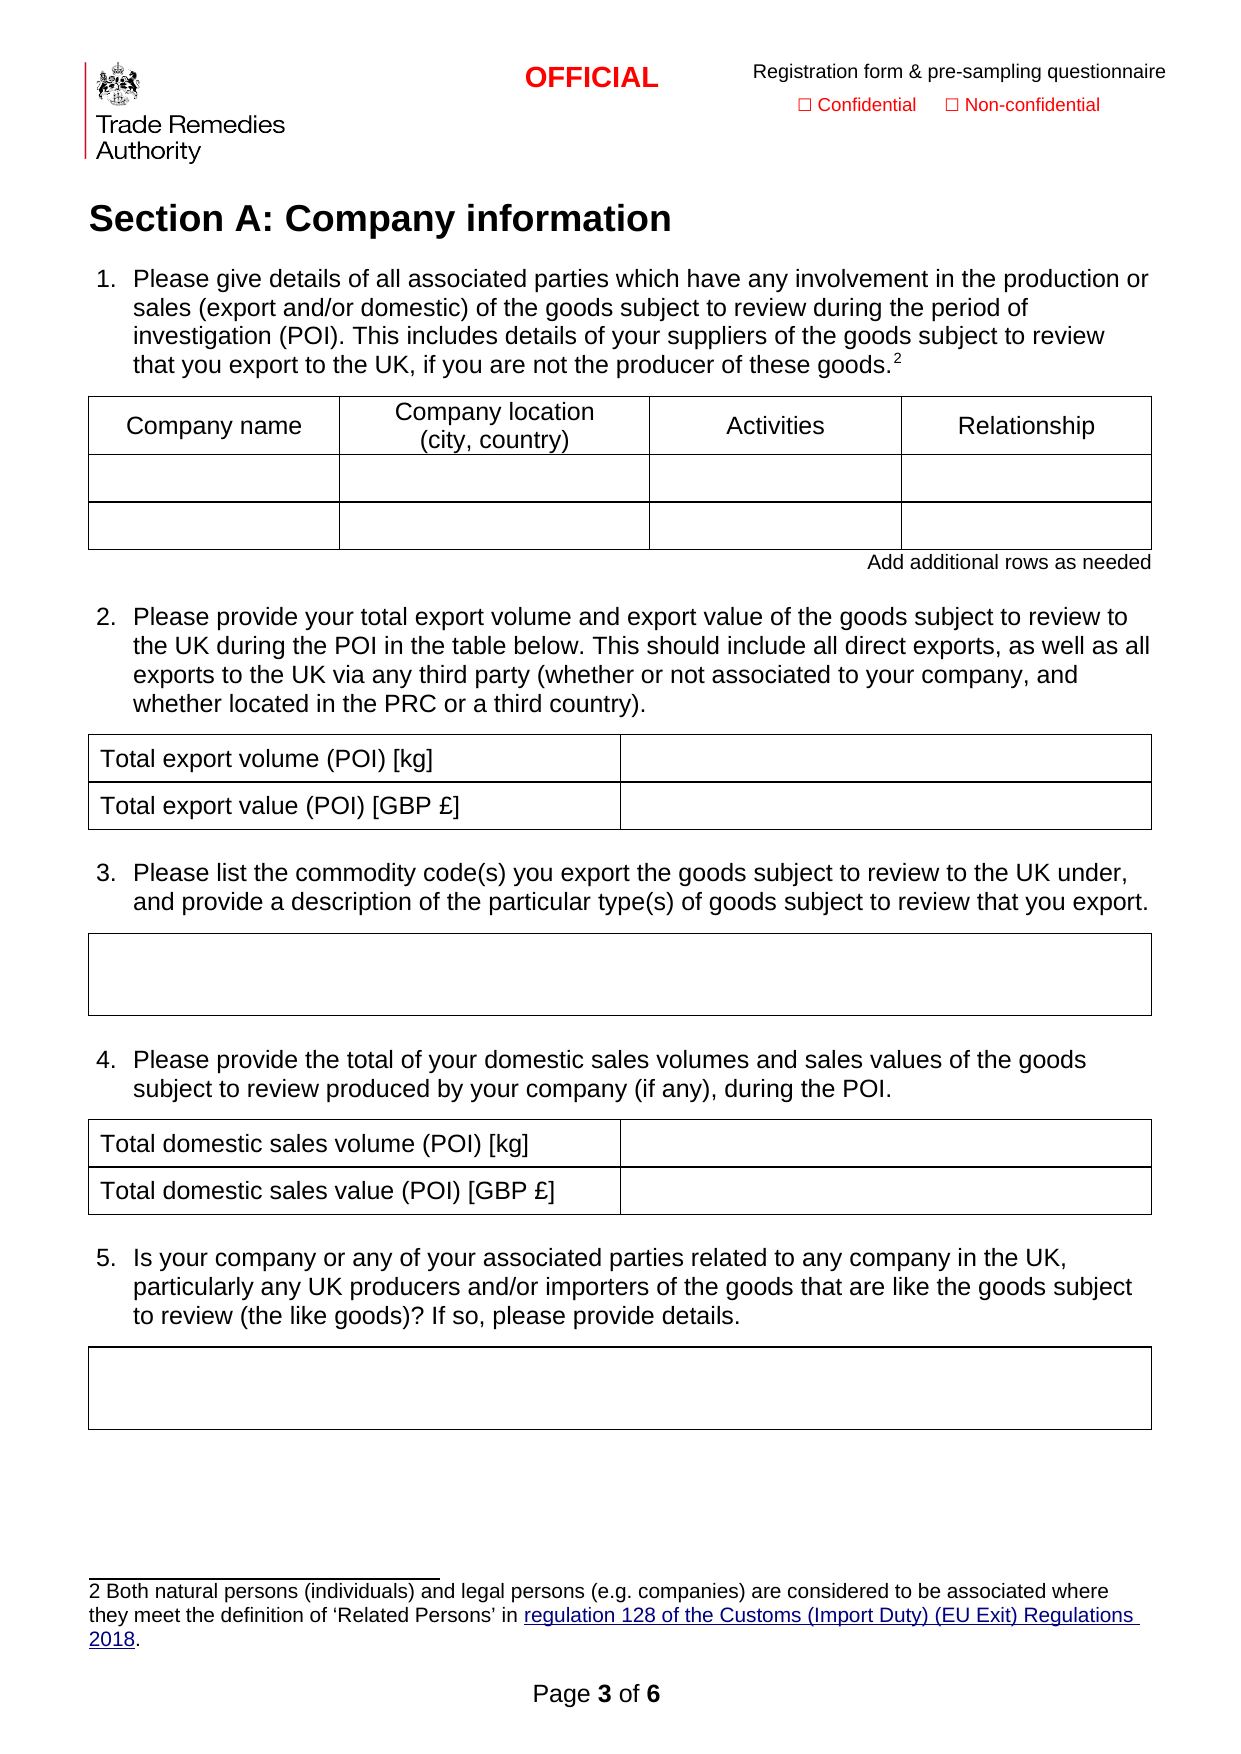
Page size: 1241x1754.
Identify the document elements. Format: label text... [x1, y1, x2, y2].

table_header Company name [89, 397, 339, 454]
table_cell [902, 455, 1151, 501]
table_header Company location (city, country) [340, 397, 649, 454]
table_header [89, 1348, 1151, 1429]
table_cell [621, 783, 1151, 829]
table_cell [340, 455, 649, 501]
list Please provide the total of your domestic sales volumes and sales values of the goods subject to review produced by your company (if any), during the POI. [96, 1045, 1152, 1102]
table_cell [89, 455, 339, 501]
table_cell [650, 455, 901, 501]
table_cell [340, 503, 649, 549]
list Please list the commodity code(s) you export the goods subject to review to the UK under, and provide a description of the particular type(s) of goods subject to review that you export. [96, 858, 1152, 916]
table_header [89, 934, 1151, 1015]
table_header Total domestic sales volume (POI) [kg] [89, 1120, 620, 1166]
table_cell [89, 503, 339, 549]
table_cell [902, 503, 1151, 549]
table_header Relationship [902, 397, 1151, 454]
list Both natural persons (individuals) and legal persons (e.g. companies) are considered to be associated where they meet the definition of ‘Related Persons’ in regulation 128 of the Customs (Import Duty) (EU Exit) Regulations 2018. [89, 1579, 1152, 1651]
list Please give details of all associated parties which have any involvement in the production or sales (export and/or domestic) of the goods subject to review during the period of investigation (POI). This includes details of your suppliers of the goods subject to review that you export to the UK, if you are not the producer of these goods. [96, 264, 1152, 379]
list Add additional rows as needed [133, 550, 1152, 574]
table_header [621, 1120, 1151, 1166]
table_header Total export volume (POI) [kg] [89, 735, 620, 781]
table_cell [650, 503, 901, 549]
table_cell [621, 1168, 1151, 1214]
table_header Activities [650, 397, 901, 454]
list Please provide your total export volume and export value of the goods subject to review to the UK during the POI in the table below. This should include all direct exports, as well as all exports to the UK via any third party (whether or not associated to your company, and whether located in the PRC or a third country). [96, 602, 1152, 717]
subtitle Section A: Company information [89, 196, 1152, 239]
table_cell Total domestic sales value (POI) [GBP £] [89, 1168, 620, 1214]
list Is your company or any of your associated parties related to any company in the UK, particularly any UK producers and/or importers of the goods that are like the goods subject to review (the like goods)? If so, please provide details. [96, 1243, 1152, 1330]
table_cell Total export value (POI) [GBP £] [89, 783, 620, 829]
table_header [621, 735, 1151, 781]
